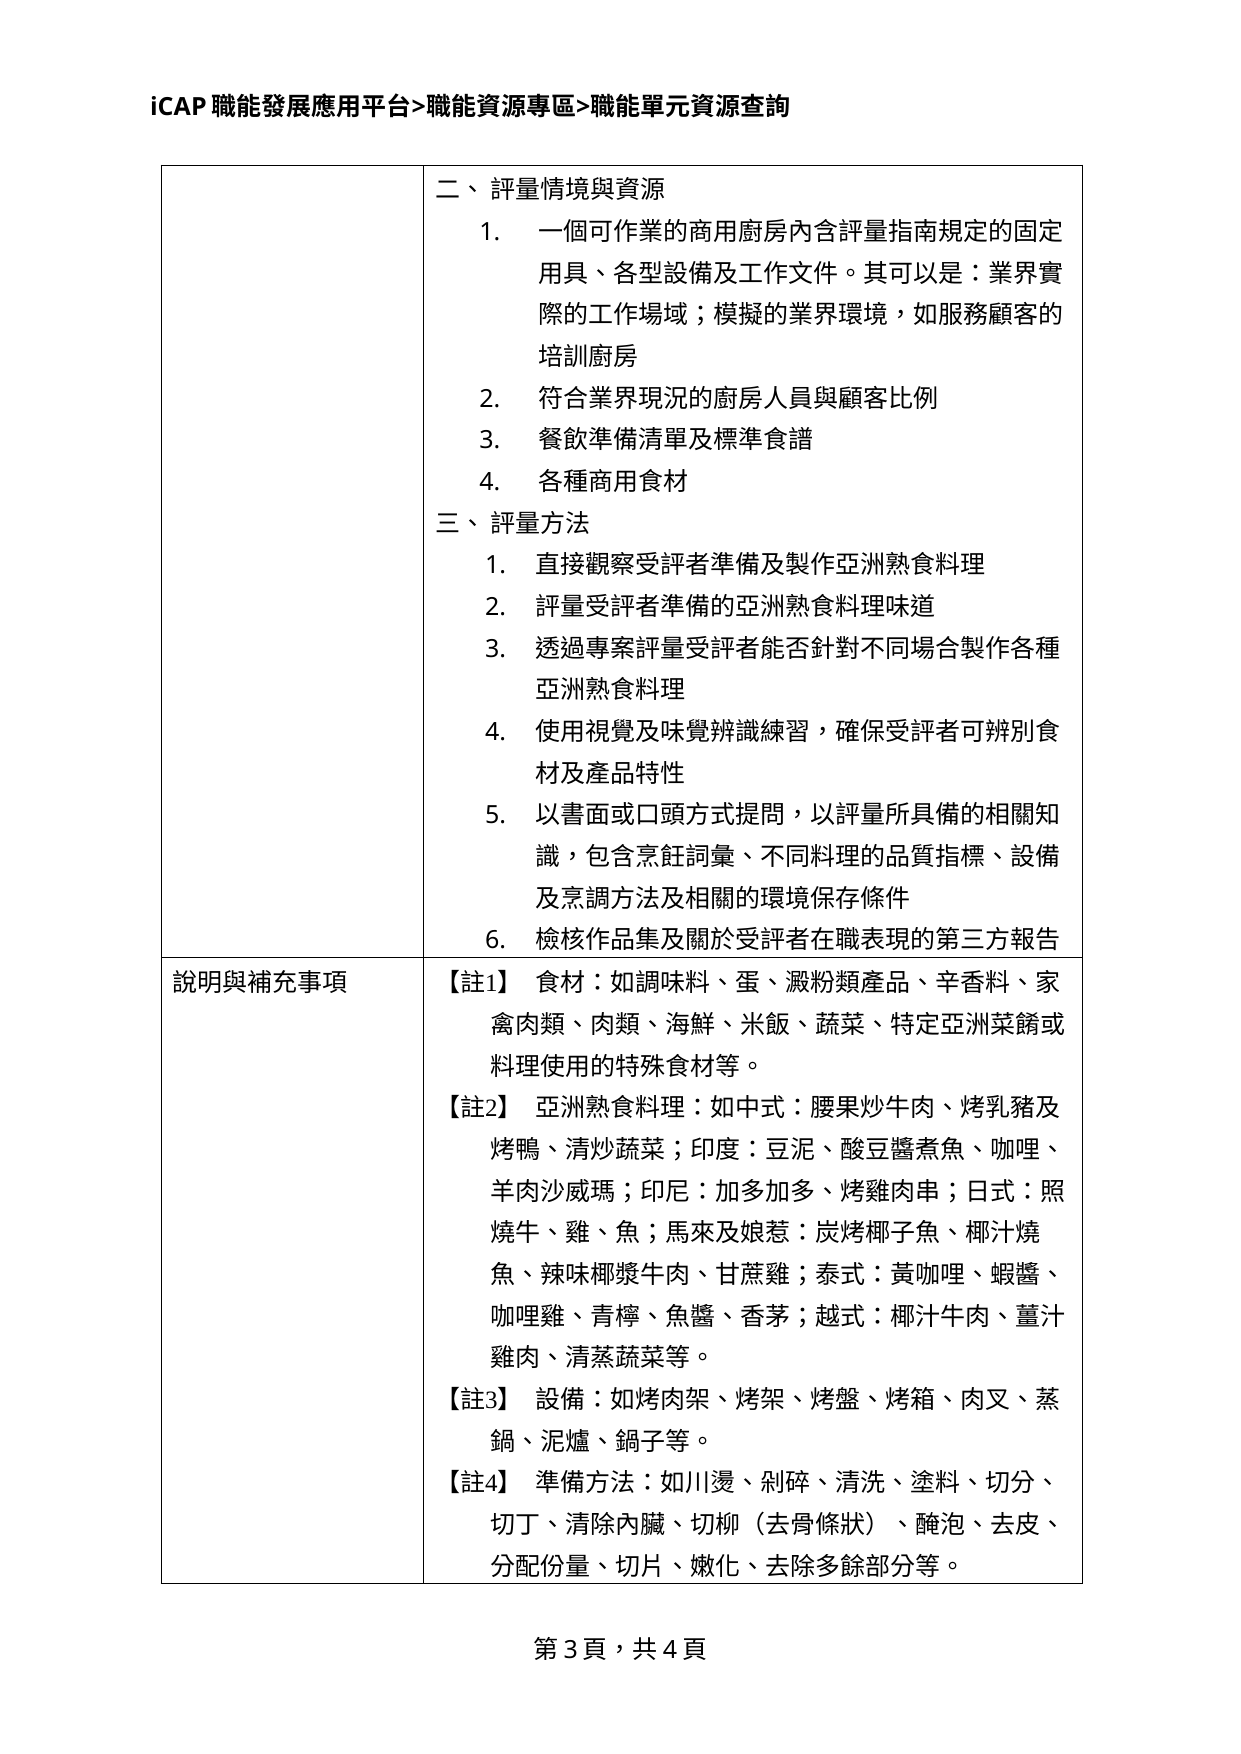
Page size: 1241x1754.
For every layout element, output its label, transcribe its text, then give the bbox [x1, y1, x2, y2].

table_cell [162, 166, 423, 957]
table_cell 說明與補充事項 [162, 958, 423, 1583]
table_cell 食材：如調味料、蛋、澱粉類產品、辛香料、家禽肉類、肉類、海鮮、米飯、蔬菜、特定亞洲菜餚或料理使用的特殊食材等。 亞洲熟食料理：如中式：腰果炒牛肉、烤乳豬及烤鴨、清炒蔬菜；印度：豆泥、酸豆醬煮魚、咖哩、羊肉沙威瑪；印尼：加多加多、烤雞肉串；日式：照燒牛、雞、魚；馬來及娘惹：炭烤椰子魚、椰汁燒魚、辣味椰漿牛肉、甘蔗雞；泰式：黃咖哩、蝦醬、咖哩雞、青檸、魚醬、香茅；越式：椰汁牛肉、薑汁雞肉、清蒸蔬菜等。 設備：如烤肉架、烤架、烤盤、烤箱、肉叉、蒸鍋、泥爐、鍋子等。 準備方法：如川燙、剁碎、清洗、塗料、切分、切丁、清除內臟、切柳（去骨條狀）、醃泡、去皮、分配份量、切片、嫩化、去除多餘部分等。 烹調方法：如瀝乾、醃泡、醃漬、煙燻、清蒸、泥爐烹調、炒鍋烹調等。 調整餐飲品質：如口味：苦、鹹、酸、甜、回甘、酸、辣；溫度；口感：乾淨、滑膩、清脆、鬆脆、纖維多、濕潤、泡沫狀、豐富、滑順、順口、可口等。 調整餐點擺盤：如調整配菜及裝飾，以增進視覺效果：平衡、色彩、對比；改變裝盤的食物，以配合：客戶食量、服務；擦拭滴濺出的醬汁等。 環境條件：如空氣、濕度、亮度、包裝、溫度、使用容器、通風等。 [424, 958, 1082, 1583]
table_cell 評量證據 遵照標準食譜準備亞洲熟食料理，包含：肉類、家禽肉類、海鮮、蔬菜 可在營業時間限制內為多位顧客製作餐點 整合下列知識：亞洲熟食料理品質指標；烹飪方法；餐飲製作設備之特性、功能及安全使用方法 處理及儲藏亞洲熟食料理之食品安全作業流程 評量情境與資源 一個可作業的商用廚房內含評量指南規定的固定用具、各型設備及工作文件。其可以是：業界實際的工作場域；模擬的業界環境，如服務顧客的培訓廚房 符合業界現況的廚房人員與顧客比例 餐飲準備清單及標準食譜 各種商用食材 評量方法 直接觀察受評者準備及製作亞洲熟食料理 評量受評者準備的亞洲熟食料理味道 透過專案評量受評者能否針對不同場合製作各種亞洲熟食料理 使用視覺及味覺辨識練習，確保受評者可辨別食材及產品特性 以書面或口頭方式提問，以評量所具備的相關知識，包含烹飪詞彙、不同料理的品質指標、設備及烹調方法及相關的環境保存條件 檢核作品集及關於受評者在職表現的第三方報告 [424, 166, 1082, 957]
